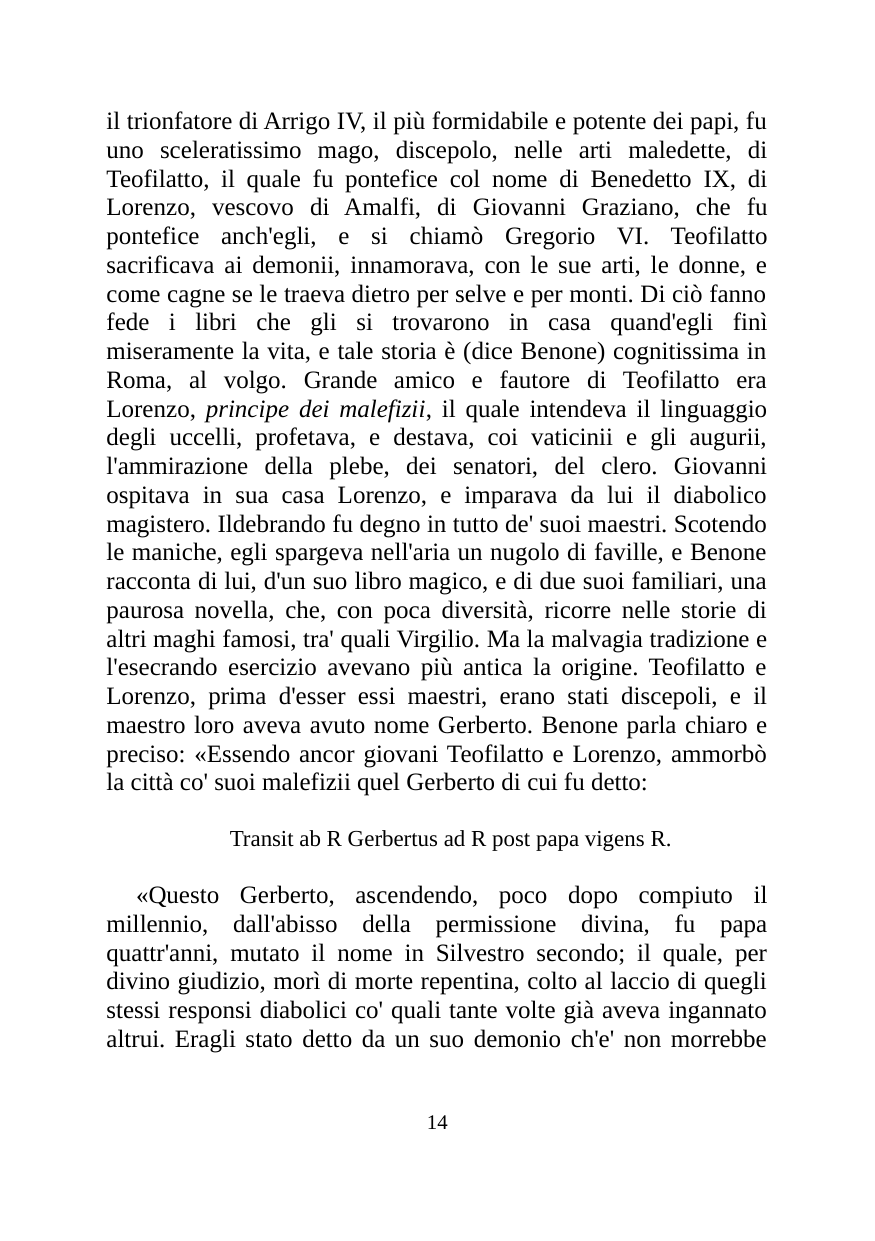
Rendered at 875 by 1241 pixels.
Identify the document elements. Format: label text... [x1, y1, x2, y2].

text il trionfatore di Arrigo IV, il più formidabile e potente dei papi, fu uno sceleratissimo mago, discepolo, nelle arti maledette, di Teofilatto, il quale fu pontefice col nome di Benedetto IX, di Lorenzo, vescovo di Amalfi, di Giovanni Graziano, che fu pontefice anch'egli, e si chiamò Gregorio VI. Teofilatto sacrificava ai demonii, innamorava, con le sue arti, le donne, e come cagne se le traeva dietro per selve e per monti. Di ciò fanno fede i libri che gli si trovarono in casa quand'egli finì miseramente la vita, e tale storia è (dice Benone) cognitissima in Roma, al volgo. Grande amico e fautore di Teofilatto era Lorenzo, principe dei malefizii, il quale intendeva il linguaggio degli uccelli, profetava, e destava, coi vaticinii e gli augurii, l'ammirazione della plebe, dei senatori, del clero. Giovanni ospitava in sua casa Lorenzo, e imparava da lui il diabolico magistero. Ildebrando fu degno in tutto de' suoi maestri. Scotendo le maniche, egli spargeva nell'aria un nugolo di faville, e Benone racconta di lui, d'un suo libro magico, e di due suoi familiari, una paurosa novella, che, con poca diversità, ricorre nelle storie di altri maghi famosi, tra' quali Virgilio. Ma la malvagia tradizione e l'esecrando esercizio avevano più antica la origine. Teofilatto e Lorenzo, prima d'esser essi maestri, erano stati discepoli, e il maestro loro aveva avuto nome Gerberto. Benone parla chiaro e preciso: «Essendo ancor giovani Teofilatto e Lorenzo, ammorbò la città co' suoi malefizii quel Gerberto di cui fu detto: [106, 106, 768, 796]
text Transit ab R Gerbertus ad R post papa vigens R. [200, 825, 768, 851]
text «Questo Gerberto, ascendendo, poco dopo compiuto il millennio, dall'abisso della permissione divina, fu papa quattr'anni, mutato il nome in Silvestro secondo; il quale, per divino giudizio, morì di morte repentina, colto al laccio di quegli stessi responsi diabolici co' quali tante volte già aveva ingannato altrui. Eragli stato detto da un suo demonio ch'e' non morrebbe [106, 880, 768, 1053]
